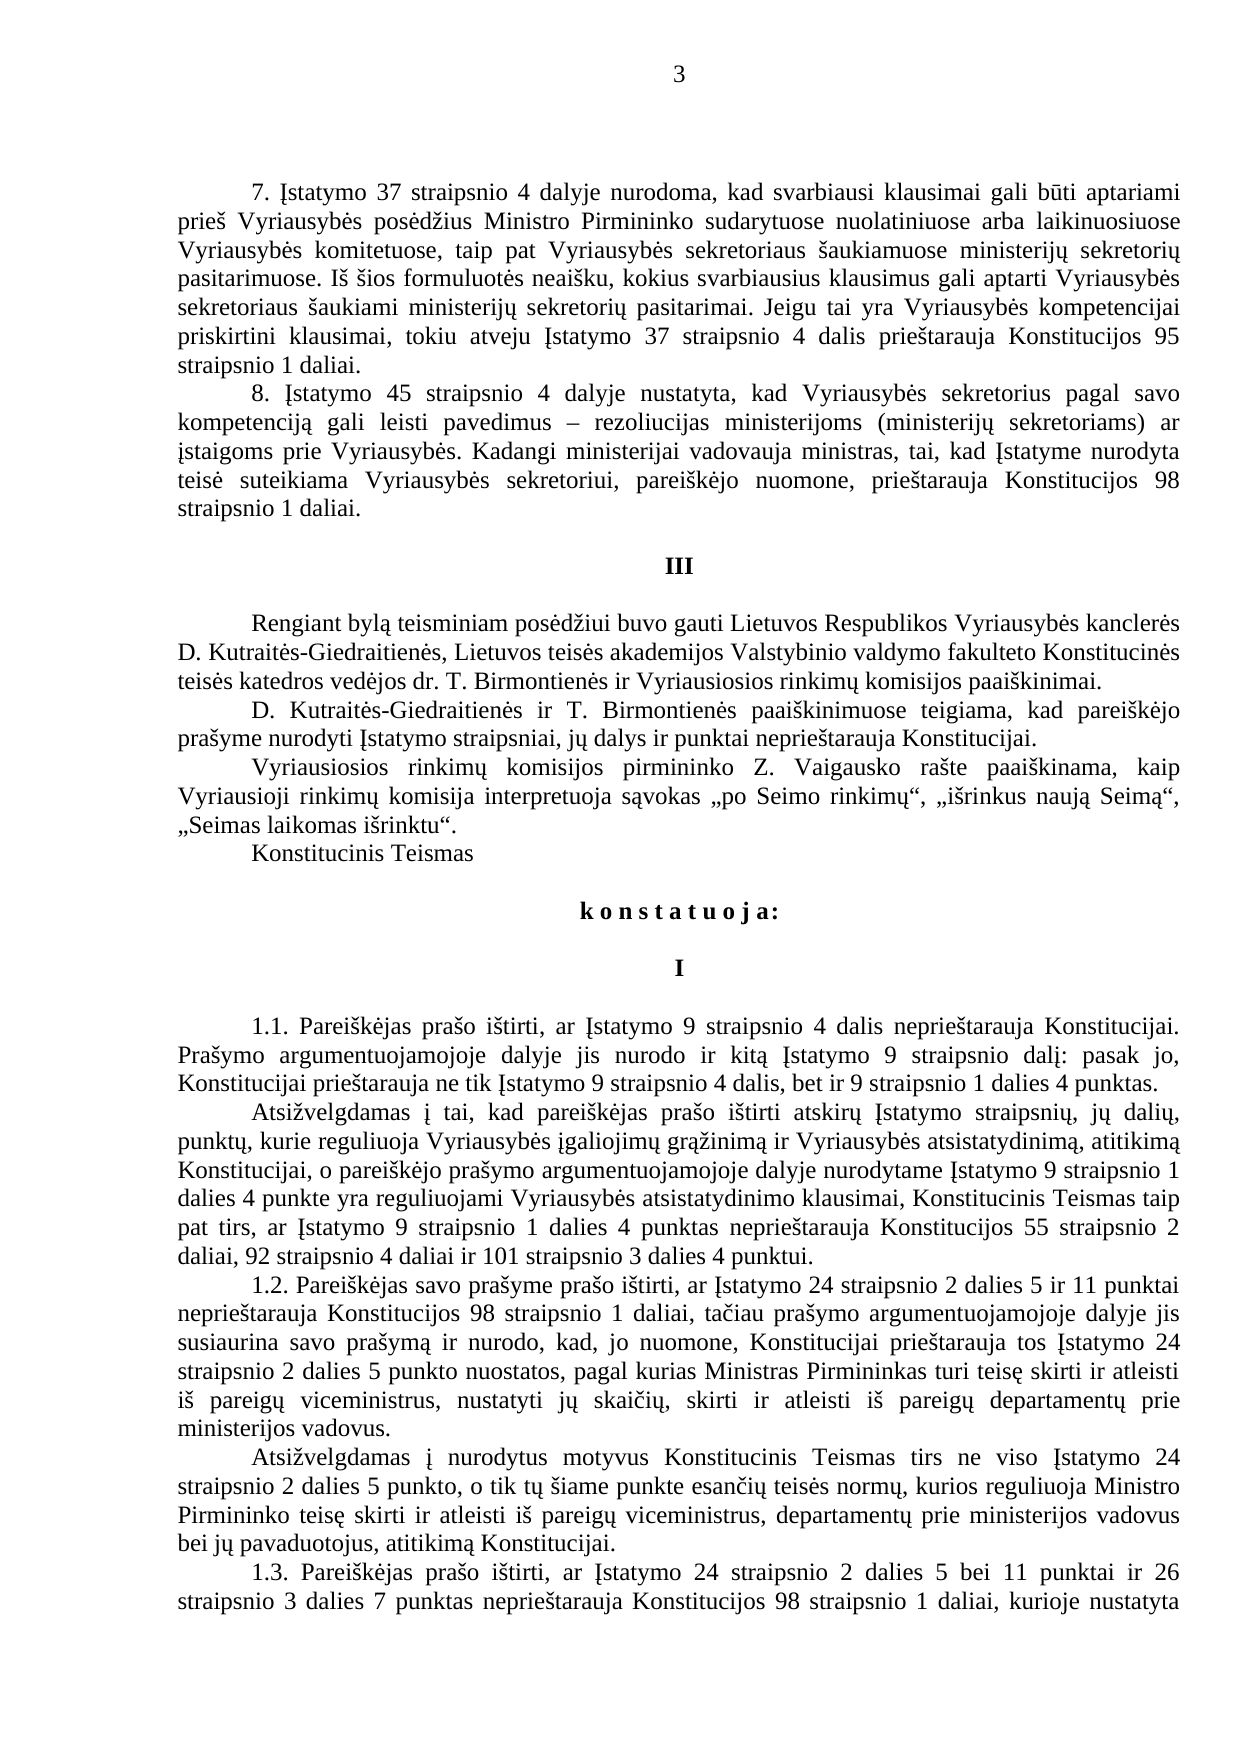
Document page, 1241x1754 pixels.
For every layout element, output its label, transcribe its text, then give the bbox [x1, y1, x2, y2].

text 8. Įstatymo 45 straipsnio 4 dalyje nustatyta, kad Vyriausybės sekretorius pagal savo kompetenciją gali leisti pavedimus – rezoliucijas ministerijoms (ministerijų sekretoriams) ar įstaigoms prie Vyriausybės. Kadangi ministerijai vadovauja ministras, tai, kad Įstatyme nurodyta teisė suteikiama Vyriausybės sekretoriui, pareiškėjo nuomone, prieštarauja Konstitucijos 98 straipsnio 1 daliai. [177, 378, 1181, 522]
text konstatuoja: [177, 896, 1181, 925]
text III [177, 551, 1181, 580]
text 1.3. Pareiškėjas prašo ištirti, ar Įstatymo 24 straipsnio 2 dalies 5 bei 11 punktai ir 26 straipsnio 3 dalies 7 punktas neprieštarauja Konstitucijos 98 straipsnio 1 daliai, kurioje nustatyta [177, 1557, 1181, 1615]
text Rengiant bylą teisminiam posėdžiui buvo gauti Lietuvos Respublikos Vyriausybės kanclerės D. Kutraitės-Giedraitienės, Lietuvos teisės akademijos Valstybinio valdymo fakulteto Konstitucinės teisės katedros vedėjos dr. T. Birmontienės ir Vyriausiosios rinkimų komisijos paaiškinimai. [177, 608, 1181, 695]
text Atsižvelgdamas į nurodytus motyvus Konstitucinis Teismas tirs ne viso Įstatymo 24 straipsnio 2 dalies 5 punkto, o tik tų šiame punkte esančių teisės normų, kurios reguliuoja Ministro Pirmininko teisę skirti ir atleisti iš pareigų viceministrus, departamentų prie ministerijos vadovus bei jų pavaduotojus, atitikimą Konstitucijai. [177, 1442, 1181, 1557]
text Atsižvelgdamas į tai, kad pareiškėjas prašo ištirti atskirų Įstatymo straipsnių, jų dalių, punktų, kurie reguliuoja Vyriausybės įgaliojimų grąžinimą ir Vyriausybės atsistatydinimą, atitikimą Konstitucijai, o pareiškėjo prašymo argumentuojamojoje dalyje nurodytame Įstatymo 9 straipsnio 1 dalies 4 punkte yra reguliuojami Vyriausybės atsistatydinimo klausimai, Konstitucinis Teismas taip pat tirs, ar Įstatymo 9 straipsnio 1 dalies 4 punktas neprieštarauja Konstitucijos 55 straipsnio 2 daliai, 92 straipsnio 4 daliai ir 101 straipsnio 3 dalies 4 punktui. [177, 1097, 1181, 1270]
text 1.2. Pareiškėjas savo prašyme prašo ištirti, ar Įstatymo 24 straipsnio 2 dalies 5 ir 11 punktai neprieštarauja Konstitucijos 98 straipsnio 1 daliai, tačiau prašymo argumentuojamojoje dalyje jis susiaurina savo prašymą ir nurodo, kad, jo nuomone, Konstitucijai prieštarauja tos Įstatymo 24 straipsnio 2 dalies 5 punkto nuostatos, pagal kurias Ministras Pirmininkas turi teisę skirti ir atleisti iš pareigų viceministrus, nustatyti jų skaičių, skirti ir atleisti iš pareigų departamentų prie ministerijos vadovus. [177, 1270, 1181, 1442]
text Konstitucinis Teismas [177, 838, 1181, 867]
text 1.1. Pareiškėjas prašo ištirti, ar Įstatymo 9 straipsnio 4 dalis neprieštarauja Konstitucijai. Prašymo argumentuojamojoje dalyje jis nurodo ir kitą Įstatymo 9 straipsnio dalį: pasak jo, Konstitucijai prieštarauja ne tik Įstatymo 9 straipsnio 4 dalis, bet ir 9 straipsnio 1 dalies 4 punktas. [177, 1011, 1181, 1097]
text I [177, 953, 1181, 982]
text 7. Įstatymo 37 straipsnio 4 dalyje nurodoma, kad svarbiausi klausimai gali būti aptariami prieš Vyriausybės posėdžius Ministro Pirmininko sudarytuose nuolatiniuose arba laikinuosiuose Vyriausybės komitetuose, taip pat Vyriausybės sekretoriaus šaukiamuose ministerijų sekretorių pasitarimuose. Iš šios formuluotės neaišku, kokius svarbiausius klausimus gali aptarti Vyriausybės sekretoriaus šaukiami ministerijų sekretorių pasitarimai. Jeigu tai yra Vyriausybės kompetencijai priskirtini klausimai, tokiu atveju Įstatymo 37 straipsnio 4 dalis prieštarauja Konstitucijos 95 straipsnio 1 daliai. [177, 177, 1181, 378]
text D. Kutraitės-Giedraitienės ir T. Birmontienės paaiškinimuose teigiama, kad pareiškėjo prašyme nurodyti Įstatymo straipsniai, jų dalys ir punktai neprieštarauja Konstitucijai. [177, 695, 1181, 752]
text Vyriausiosios rinkimų komisijos pirmininko Z. Vaigausko rašte paaiškinama, kaip Vyriausioji rinkimų komisija interpretuoja sąvokas „po Seimo rinkimų“, „išrinkus naują Seimą“, „Seimas laikomas išrinktu“. [177, 752, 1181, 838]
